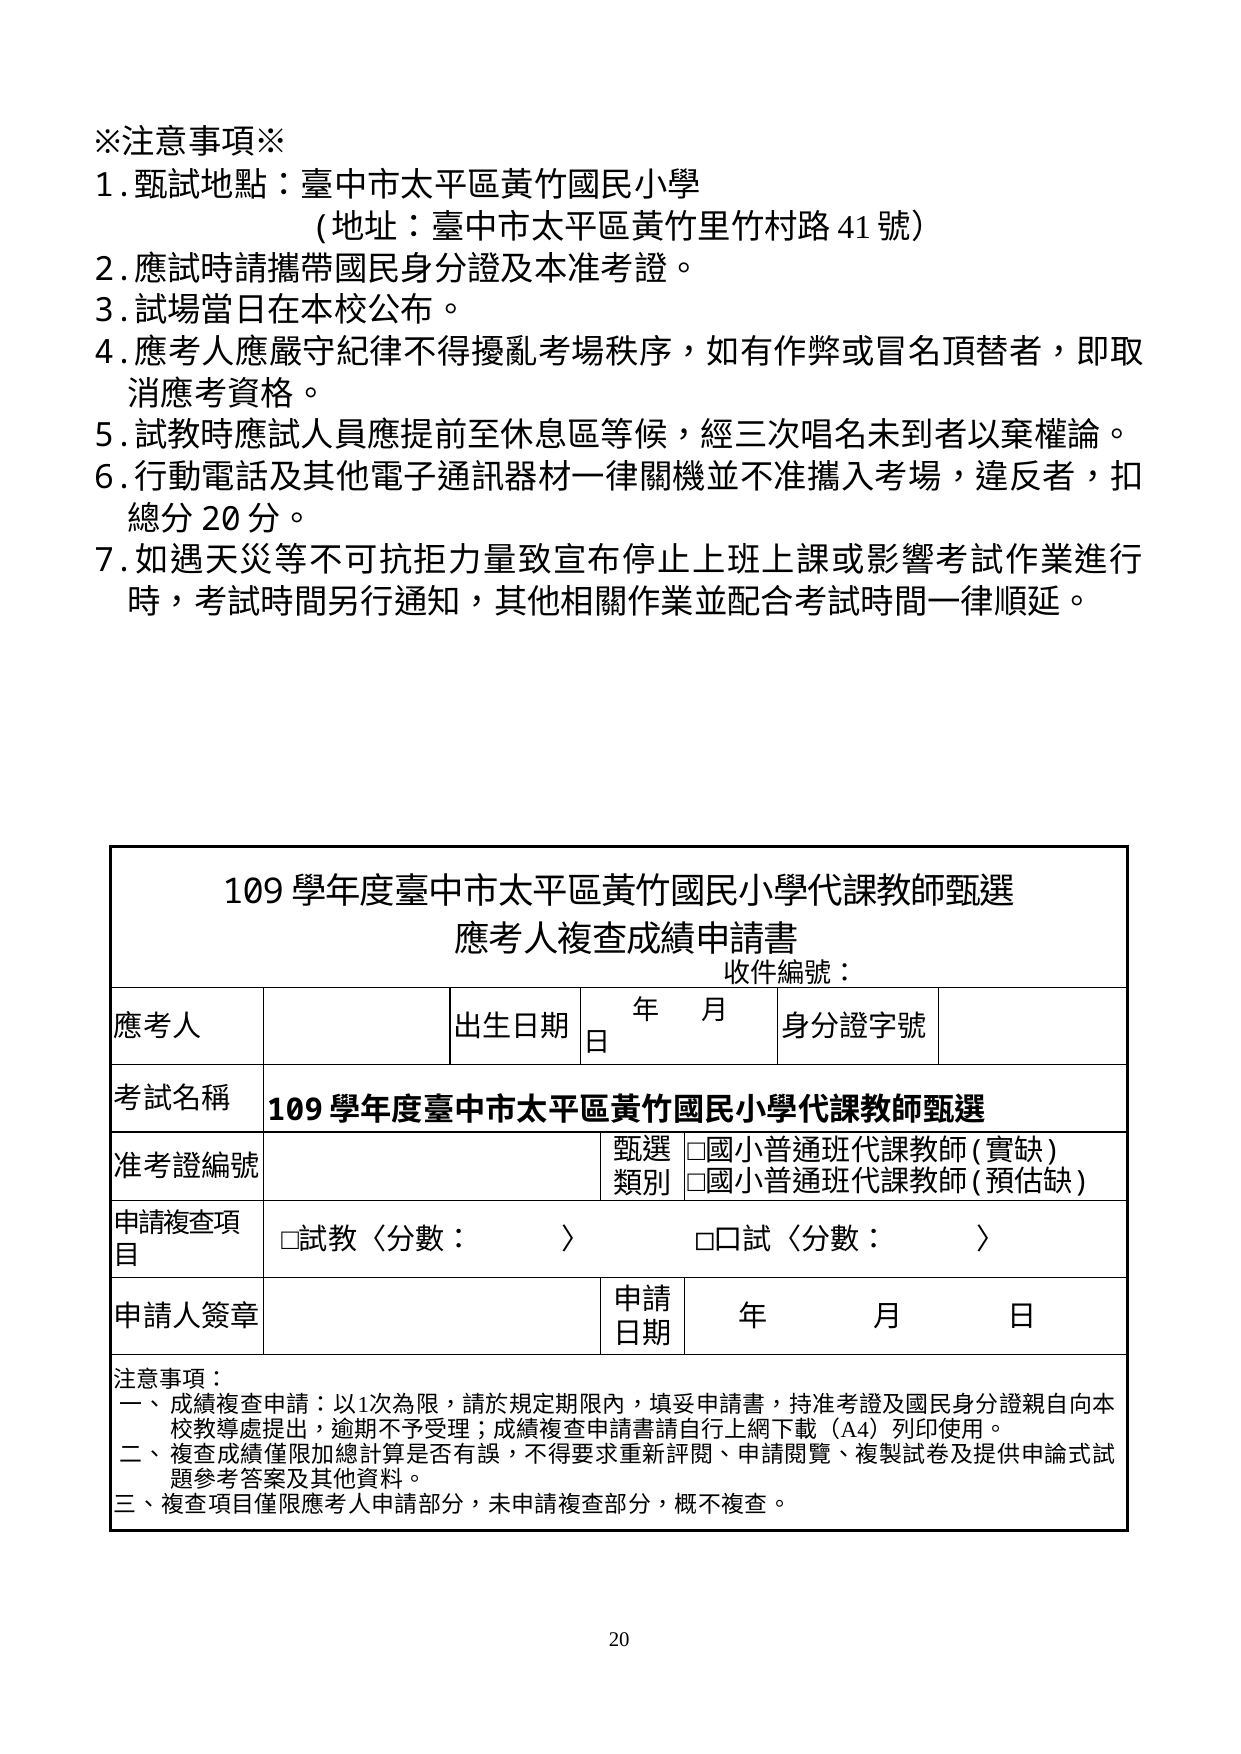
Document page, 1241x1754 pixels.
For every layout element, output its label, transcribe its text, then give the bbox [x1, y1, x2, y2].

table_cell □試教〈分數： 〉 □口試〈分數： 〉 [264, 1201, 1126, 1277]
text 1.甄試地點：臺中市太平區黃竹國民小學 [94, 163, 1144, 205]
table_cell 考試名稱 [112, 1065, 263, 1131]
table_cell 准考證編號 [112, 1133, 263, 1200]
text 7.如遇天災等不可抗拒力量致宣布停止上班上課或影響考試作業進行時，考試時間另行通知，其他相關作業並配合考試時間一律順延。 [94, 538, 1144, 622]
table_cell 109學年度臺中市太平區黃竹國民小學代課教師甄選 [264, 1065, 1126, 1131]
table_cell 年 月 日 [685, 1278, 1126, 1354]
table_cell 申請複查項目 [112, 1201, 263, 1277]
text 3.試場當日在本校公布。 [94, 288, 1144, 330]
text 2.應試時請攜帶國民身分證及本准考證。 [94, 247, 1144, 288]
table_header 109學年度臺中市太平區黃竹國民小學代課教師甄選 應考人複查成績申請書 收件編號： [112, 848, 1126, 987]
table_cell [264, 988, 449, 1064]
text ※注意事項※ [94, 101, 1144, 163]
table_cell 甄選 類別 [601, 1133, 684, 1200]
table_cell [939, 988, 1126, 1064]
text 5.試教時應試人員應提前至休息區等候，經三次唱名未到者以棄權論。 [94, 413, 1144, 455]
table_cell 身分證字號 [778, 988, 938, 1064]
table_cell [264, 1133, 600, 1200]
table_cell 應考人 [112, 988, 263, 1064]
table_cell 出生日期 [451, 988, 580, 1064]
table_cell 注意事項： 一、 成績複查申請：以1次為限，請於規定期限內，填妥申請書，持准考證及國民身分證親自向本校教導處提出，逾期不予受理；成績複查申請書請自行上網下載（A4）列印使用。 二、 複查成績僅限加總計算是否有誤，不得要求重新評閱、申請閱覽、複製試卷及提供申論式試題參考答案及其他資料。 三、 複查項目僅限應考人申請部分，未申請複查部分，概不複查。 [112, 1355, 1126, 1529]
table_cell 申請日期 [601, 1278, 684, 1354]
table_cell 申請人簽章 [112, 1278, 263, 1354]
table_cell [264, 1278, 600, 1354]
table_cell □國小普通班代課教師(實缺) □國小普通班代課教師(預估缺) [685, 1133, 1126, 1200]
text 6.行動電話及其他電子通訊器材一律關機並不准攜入考場，違反者，扣總分20分。 [94, 455, 1144, 538]
text (地址：臺中市太平區黃竹里竹村路41號） [311, 205, 1144, 247]
table_cell 年 月 日 [581, 988, 777, 1064]
text 4.應考人應嚴守紀律不得擾亂考場秩序，如有作弊或冒名頂替者，即取消應考資格。 [94, 330, 1144, 413]
